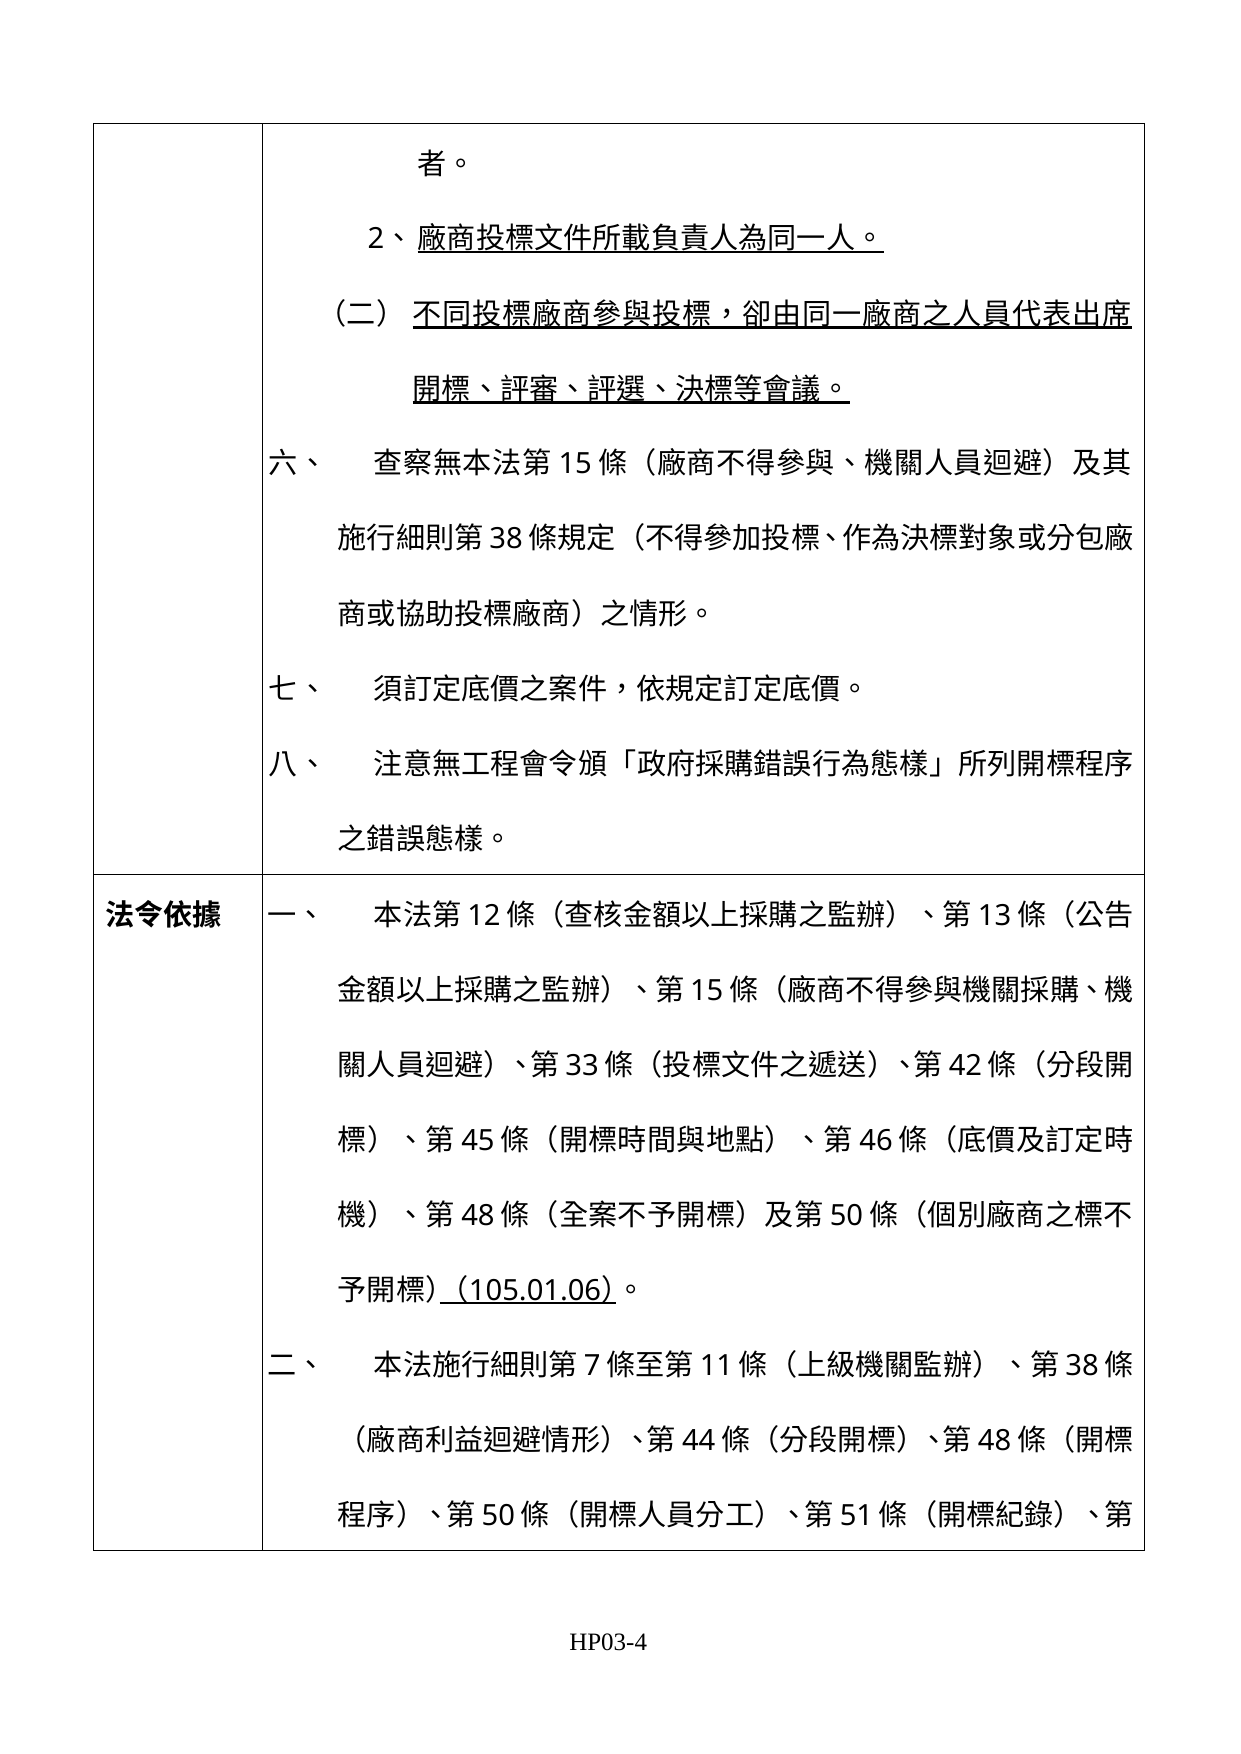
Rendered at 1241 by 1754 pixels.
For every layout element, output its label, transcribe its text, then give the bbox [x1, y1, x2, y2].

table_cell 法令依據 [94, 875, 262, 1550]
table_cell 本法第12條（查核金額以上採購之監辦）、第13條（公告金額以上採購之監辦）、第15條（廠商不得參與機關採購、機關人員迴避）、第33條（投標文件之遞送）、第42條（分段開標）、第45條（開標時間與地點）、第46條（底價及訂定時機）、第48條（全案不予開標）及第50條（個別廠商之標不予開標）（105.01.06）。 本法施行細則第7條至第11條（上級機關監辦）、第38條（廠商利益迴避情形）、第44條（分段開標）、第48條（開標程序）、第50條（開標人員分工）、第51條（開標紀錄）、第 [263, 875, 1144, 1550]
table_cell [94, 124, 262, 874]
table_cell 開標前應確認均依個案所適用之規定通知主持人及相關單位。 開標前上網查詢確認投標廠商非為拒絕往來廠商。 公開招標之第1次招標，開標前確認合格廠商家數已達3家。 招標文件如未依本法第33條允許廠商可於開標前補正非契約必要之點之文件者，開標前不允許廠商補正。 開標前查察無本法第48條第1項（全案不予開標）、第50條第1項（個別廠商之標不予開標）之情形，例如： 標封上顯示之資料有無本法第50條第1項第5款「不同投標廠商間之投標文件內容有重大異常關聯者」之情形： 投標文件內容由同一人或同一廠商繕寫或備具者；押標金由同一人或同一廠商繳納或申請退還者；投標標封或通知機關信函號碼連號，顯係同一人或同一廠商所為者；廠商地址、電話號碼、傳真機號碼、聯絡人或電子郵件網址相同者；其他顯係同一人或同一廠商所為之情形者。 廠商投標文件所載負責人為同一人。 不同投標廠商參與投標，卻由同一廠商之人員代表出席開標、評審、評選、決標等會議。 查察無本法第15條（廠商不得參與、機關人員迴避）及其施行細則第38條規定（不得參加投標、作為決標對象或分包廠商或協助投標廠商）之情形。 須訂定底價之案件，依規定訂定底價。 注意無工程會令頒「政府採購錯誤行為態樣」所列開標程序之錯誤態樣。 [263, 124, 1144, 874]
